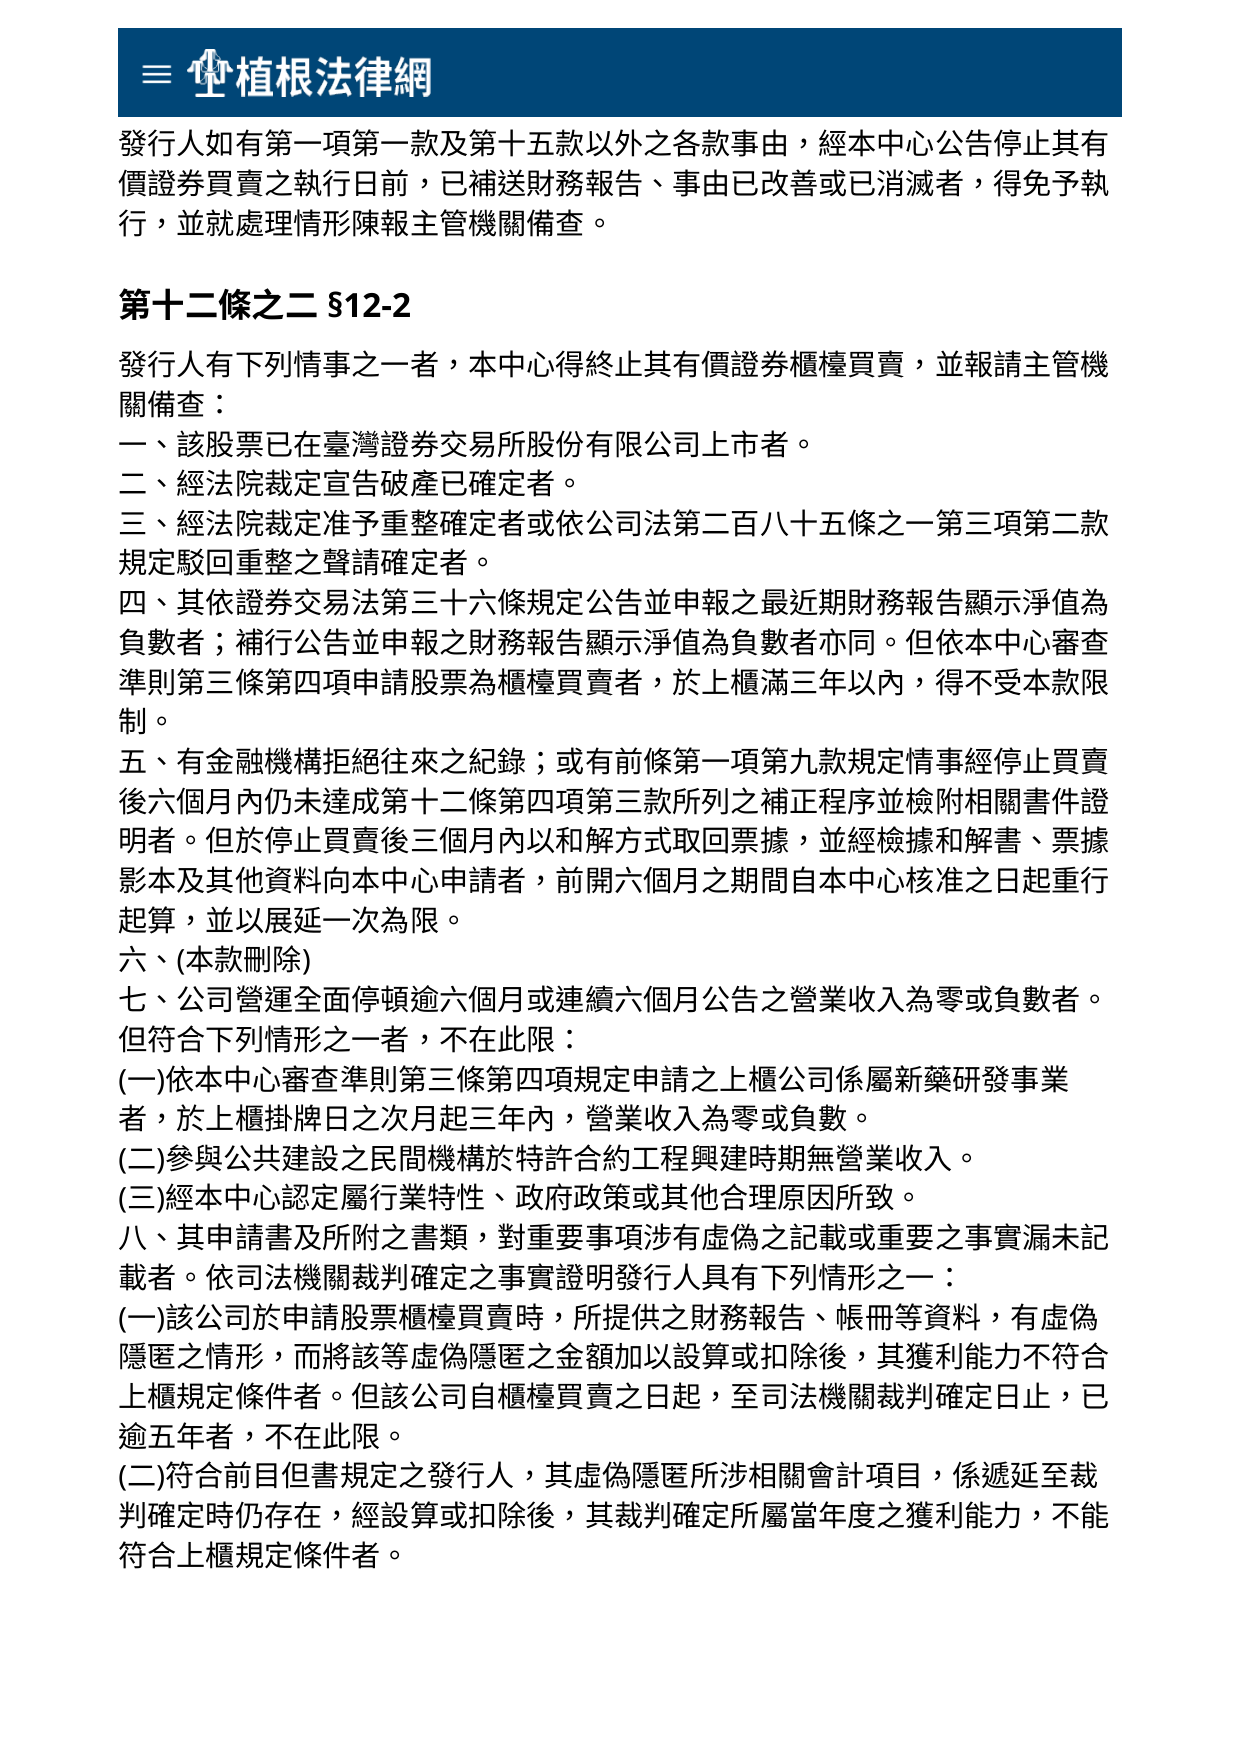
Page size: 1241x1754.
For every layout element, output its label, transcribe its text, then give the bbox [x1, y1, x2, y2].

text 三、經法院裁定准予重整確定者或依公司法第二百八十五條之一第三項第二款規定駁回重整之聲請確定者。 [118, 503, 1122, 582]
text 一、該股票已在臺灣證券交易所股份有限公司上市者。 [118, 424, 1122, 463]
text (二)參與公共建設之民間機構於特許合約工程興建時期無營業收入。 [118, 1138, 1122, 1178]
text 二、經法院裁定宣告破產已確定者。 [118, 463, 1122, 503]
text (一)依本中心審查準則第三條第四項規定申請之上櫃公司係屬新藥研發事業者，於上櫃掛牌日之次月起三年內，營業收入為零或負數。 [118, 1059, 1122, 1138]
text (二)符合前目但書規定之發行人，其虛偽隱匿所涉相關會計項目，係遞延至裁判確定時仍存在，經設算或扣除後，其裁判確定所屬當年度之獲利能力，不能符合上櫃規定條件者。 [118, 1456, 1122, 1575]
text 七、公司營運全面停頓逾六個月或連續六個月公告之營業收入為零或負數者。但符合下列情形之一者，不在此限： [118, 979, 1122, 1059]
text 六、(本款刪除) [118, 940, 1122, 979]
text 八、其申請書及所附之書類，對重要事項涉有虛偽之記載或重要之事實漏未記載者。依司法機關裁判確定之事實證明發行人具有下列情形之一： [118, 1217, 1122, 1297]
picture [118, 28, 1122, 117]
text (一)該公司於申請股票櫃檯買賣時，所提供之財務報告、帳冊等資料，有虛偽隱匿之情形，而將該等虛偽隱匿之金額加以設算或扣除後，其獲利能力不符合上櫃規定條件者。但該公司自櫃檯買賣之日起，至司法機關裁判確定日止，已逾五年者，不在此限。 [118, 1297, 1122, 1456]
text 發行人如有第一項第一款及第十五款以外之各款事由，經本中心公告停止其有價證券買賣之執行日前，已補送財務報告、事由已改善或已消滅者，得免予執行，並就處理情形陳報主管機關備查。 [118, 123, 1122, 243]
text 四、其依證券交易法第三十六條規定公告並申報之最近期財務報告顯示淨值為負數者；補行公告並申報之財務報告顯示淨值為負數者亦同。但依本中心審查準則第三條第四項申請股票為櫃檯買賣者，於上櫃滿三年以內，得不受本款限制。 [118, 582, 1122, 741]
text (三)經本中心認定屬行業特性、政府政策或其他合理原因所致。 [118, 1178, 1122, 1217]
text 第十二條之二 §12-2 [118, 282, 1122, 328]
text 五、有金融機構拒絕往來之紀錄；或有前條第一項第九款規定情事經停止買賣後六個月內仍未達成第十二條第四項第三款所列之補正程序並檢附相關書件證明者。但於停止買賣後三個月內以和解方式取回票據，並經檢據和解書、票據影本及其他資料向本中心申請者，前開六個月之期間自本中心核准之日起重行起算，並以展延一次為限。 [118, 741, 1122, 940]
text 發行人有下列情事之一者，本中心得終止其有價證券櫃檯買賣，並報請主管機關備查： [118, 344, 1122, 424]
